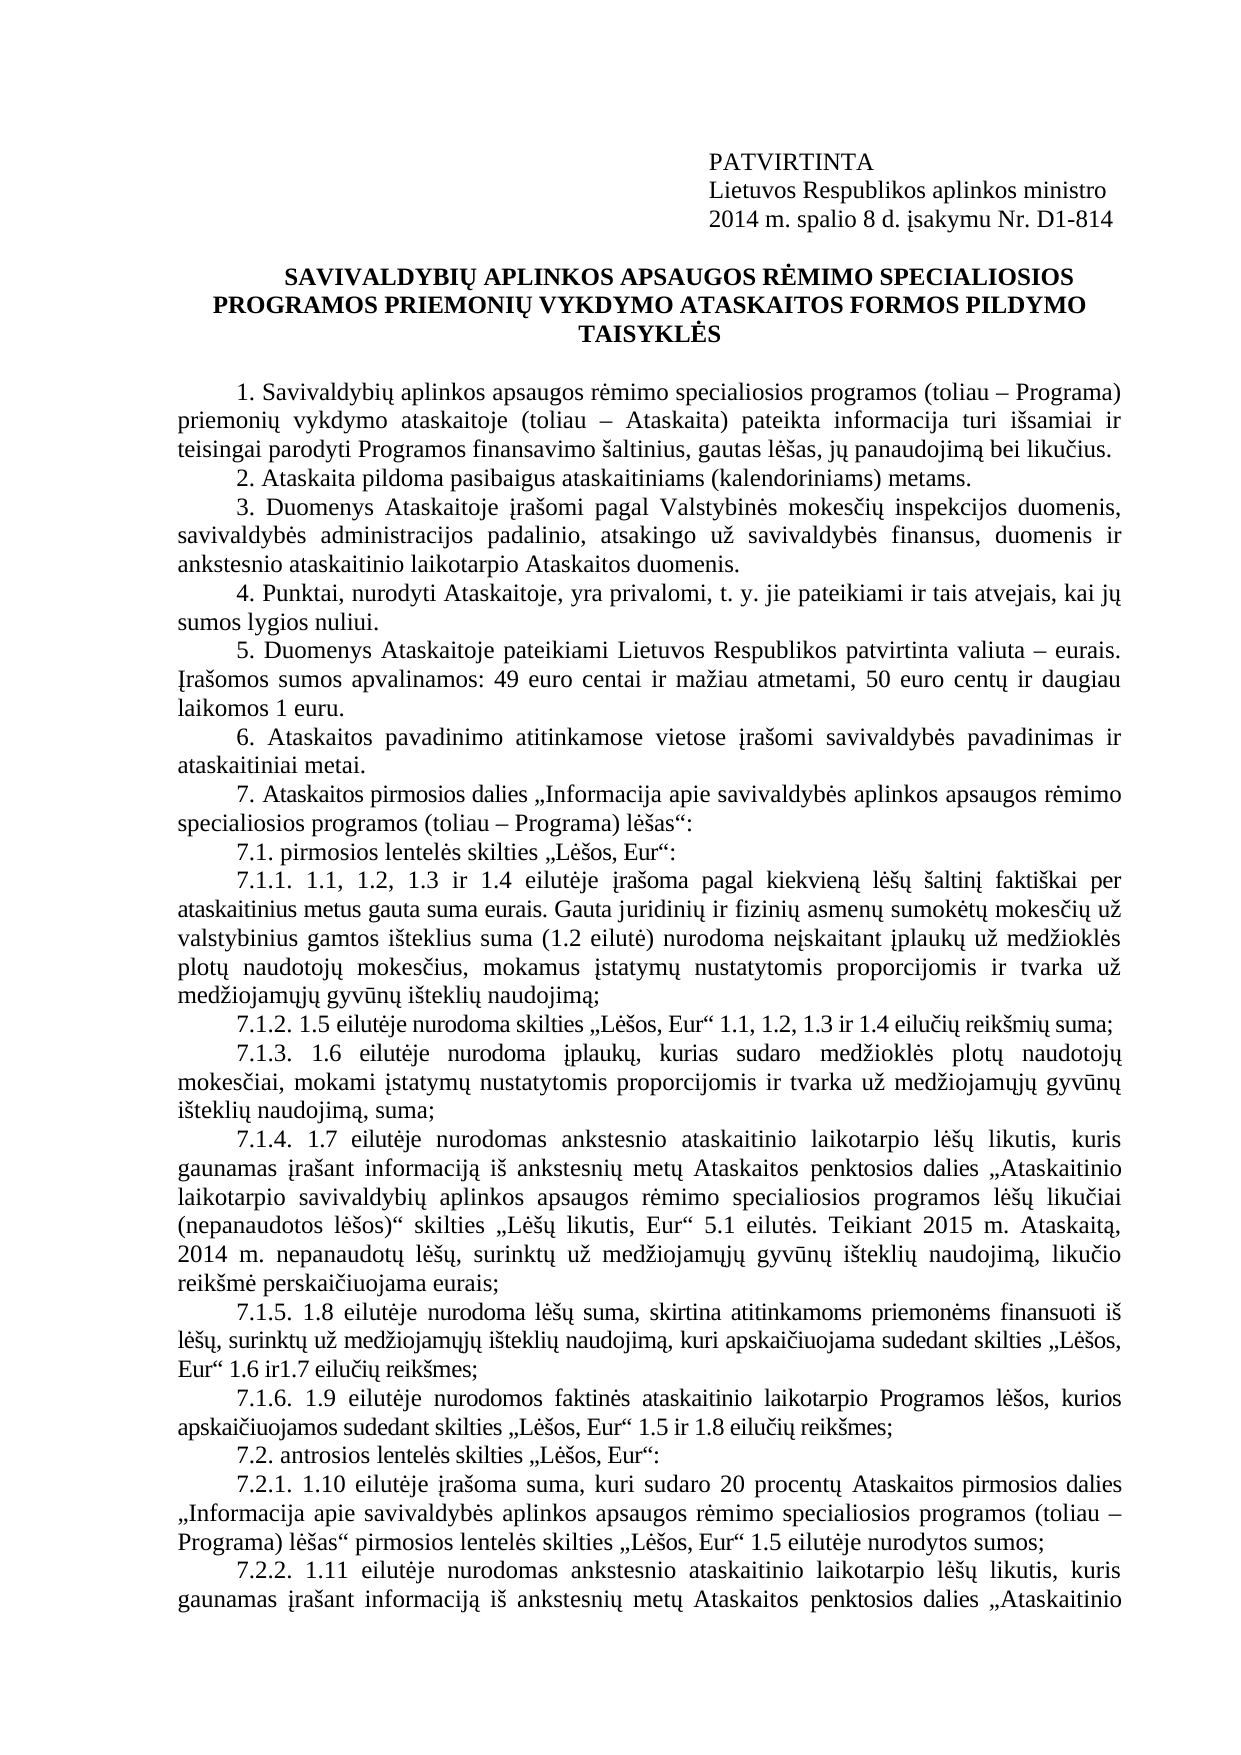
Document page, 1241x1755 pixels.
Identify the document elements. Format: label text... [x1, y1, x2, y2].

text 2014 m. spalio 8 d. įsakymu Nr. D1-814 [709, 204, 1122, 233]
text 7.2.2. 1.11 eilutėje nurodomas ankstesnio ataskaitinio laikotarpio lėšų likutis, kuris gaunamas įrašant informaciją iš ankstesnių metų Ataskaitos penktosios dalies „Ataskaitinio [177, 1556, 1122, 1613]
text SAVIVALDYBIŲ APLINKOS APSAUGOS RĖMIMO SPECIALIOSIOS PROGRAMOS PRIEMONIŲ VYKDYMO ATASKAITOS FORMOS PILDYMO TAISYKLĖS [177, 262, 1122, 348]
text 7.2.1. 1.10 eilutėje įrašoma suma, kuri sudaro 20 procentų Ataskaitos pirmosios dalies „Informacija apie savivaldybės aplinkos apsaugos rėmimo specialiosios programos (toliau – Programa) lėšas“ pirmosios lentelės skilties „Lėšos, Eur“ 1.5 eilutėje nurodytos sumos; [177, 1469, 1122, 1556]
text 3. Duomenys Ataskaitoje įrašomi pagal Valstybinės mokesčių inspekcijos duomenis, savivaldybės administracijos padalinio, atsakingo už savivaldybės finansus, duomenis ir ankstesnio ataskaitinio laikotarpio Ataskaitos duomenis. [177, 492, 1122, 578]
text 7.2. antrosios lentelės skilties „Lėšos, Eur“: [177, 1441, 1122, 1469]
text 1. Savivaldybių aplinkos apsaugos rėmimo specialiosios programos (toliau – Programa) priemonių vykdymo ataskaitoje (toliau – Ataskaita) pateikta informacija turi išsamiai ir teisingai parodyti Programos finansavimo šaltinius, gautas lėšas, jų panaudojimą bei likučius. [177, 377, 1122, 463]
text 7.1.6. 1.9 eilutėje nurodomos faktinės ataskaitinio laikotarpio Programos lėšos, kurios apskaičiuojamos sudedant skilties „Lėšos, Eur“ 1.5 ir 1.8 eilučių reikšmes; [177, 1383, 1122, 1441]
text 2. Ataskaita pildoma pasibaigus ataskaitiniams (kalendoriniams) metams. [177, 463, 1122, 492]
text 7.1. pirmosios lentelės skilties „Lėšos, Eur“: [177, 837, 1122, 866]
text 7.1.2. 1.5 eilutėje nurodoma skilties „Lėšos, Eur“ 1.1, 1.2, 1.3 ir 1.4 eilučių reikšmių suma; [177, 1009, 1122, 1038]
text 4. Punktai, nurodyti Ataskaitoje, yra privalomi, t. y. jie pateikiami ir tais atvejais, kai jų sumos lygios nuliui. [177, 578, 1122, 636]
text 7.1.4. 1.7 eilutėje nurodomas ankstesnio ataskaitinio laikotarpio lėšų likutis, kuris gaunamas įrašant informaciją iš ankstesnių metų Ataskaitos penktosios dalies „Ataskaitinio laikotarpio savivaldybių aplinkos apsaugos rėmimo specialiosios programos lėšų likučiai (nepanaudotos lėšos)“ skilties „Lėšų likutis, Eur“ 5.1 eilutės. Teikiant 2015 m. Ataskaitą, 2014 m. nepanaudotų lėšų, surinktų už medžiojamųjų gyvūnų išteklių naudojimą, likučio reikšmė perskaičiuojama eurais; [177, 1124, 1122, 1297]
text 7. Ataskaitos pirmosios dalies „Informacija apie savivaldybės aplinkos apsaugos rėmimo specialiosios programos (toliau – Programa) lėšas“: [177, 779, 1122, 837]
text 7.1.5. 1.8 eilutėje nurodoma lėšų suma, skirtina atitinkamoms priemonėms finansuoti iš lėšų, surinktų už medžiojamųjų išteklių naudojimą, kuri apskaičiuojama sudedant skilties „Lėšos, Eur“ 1.6 ir1.7 eilučių reikšmes; [177, 1297, 1122, 1383]
text 6. Ataskaitos pavadinimo atitinkamose vietose įrašomi savivaldybės pavadinimas ir ataskaitiniai metai. [177, 722, 1122, 779]
text PATVIRTINTA [709, 147, 1122, 176]
text Lietuvos Respublikos aplinkos ministro [709, 176, 1122, 204]
text 7.1.3. 1.6 eilutėje nurodoma įplaukų, kurias sudaro medžioklės plotų naudotojų mokesčiai, mokami įstatymų nustatytomis proporcijomis ir tvarka už medžiojamųjų gyvūnų išteklių naudojimą, suma; [177, 1038, 1122, 1124]
text 5. Duomenys Ataskaitoje pateikiami Lietuvos Respublikos patvirtinta valiuta – eurais. Įrašomos sumos apvalinamos: 49 euro centai ir mažiau atmetami, 50 euro centų ir daugiau laikomos 1 euru. [177, 636, 1122, 722]
text 7.1.1. 1.1, 1.2, 1.3 ir 1.4 eilutėje įrašoma pagal kiekvieną lėšų šaltinį faktiškai per ataskaitinius metus gauta suma eurais. Gauta juridinių ir fizinių asmenų sumokėtų mokesčių už valstybinius gamtos išteklius suma (1.2 eilutė) nurodoma neįskaitant įplaukų už medžioklės plotų naudotojų mokesčius, mokamus įstatymų nustatytomis proporcijomis ir tvarka už medžiojamųjų gyvūnų išteklių naudojimą; [177, 866, 1122, 1009]
